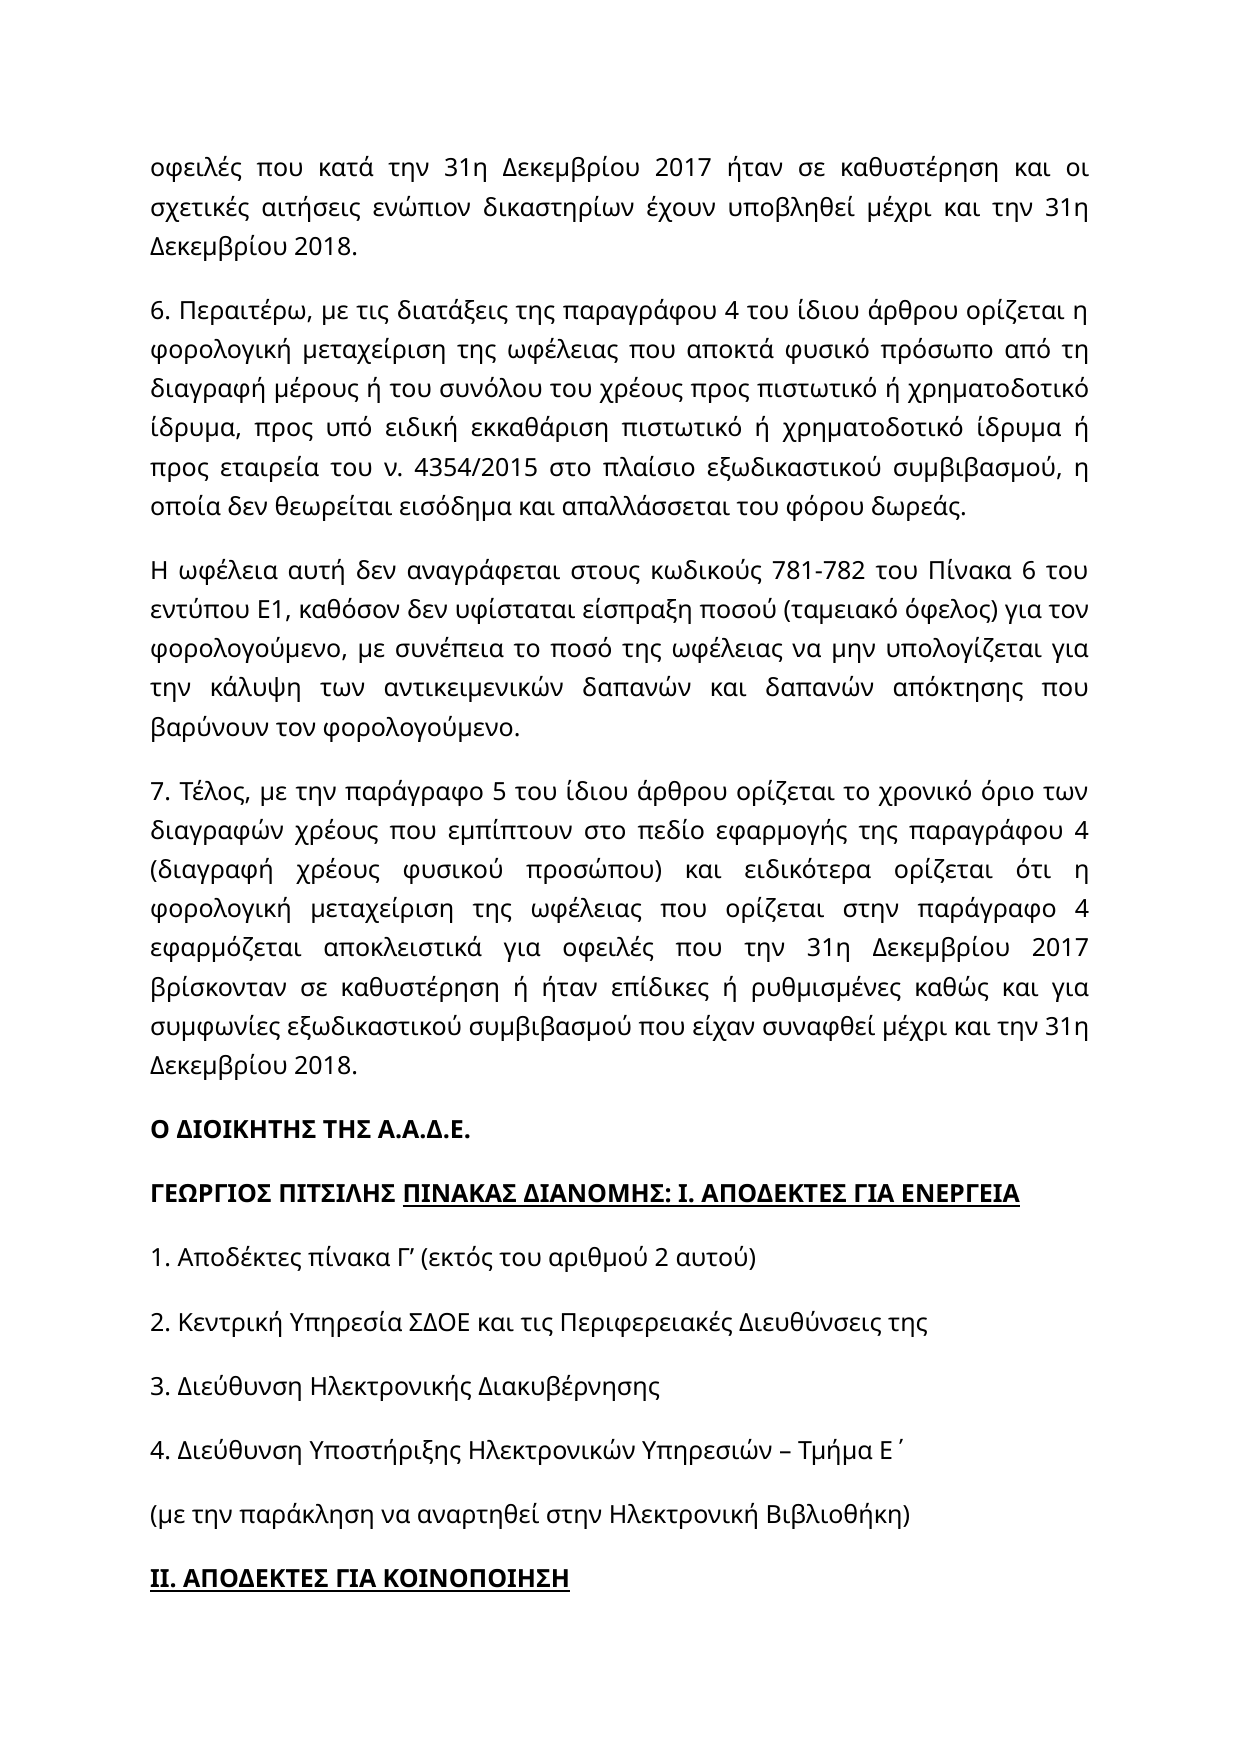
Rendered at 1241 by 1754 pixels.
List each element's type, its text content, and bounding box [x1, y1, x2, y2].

text 3. Διεύθυνση Ηλεκτρονικής Διακυβέρνησης [150, 1368, 1090, 1402]
text Ο ΔΙΟΙΚΗΤΗΣ ΤΗΣ Α.Α.Δ.Ε. [150, 1112, 1090, 1146]
text (με την παράκληση να αναρτηθεί στην Ηλεκτρονική Βιβλιοθήκη) [150, 1497, 1090, 1531]
text ΓΕΩΡΓΙΟΣ ΠΙΤΣΙΛΗΣ ΠΙΝΑΚΑΣ ΔΙΑΝΟΜΗΣ: Ι. ΑΠΟΔΕΚΤΕΣ ΓΙΑ ΕΝΕΡΓΕΙΑ [150, 1176, 1090, 1210]
text 1. Αποδέκτες πίνακα Γ’ (εκτός του αριθμού 2 αυτού) [150, 1240, 1090, 1274]
text Η ωφέλεια αυτή δεν αναγράφεται στους κωδικούς 781-782 του Πίνακα 6 του εντύπου Ε1, καθόσον δεν υφίσταται είσπραξη ποσού (ταμειακό όφελος) για τον φορολογούμενο, με συνέπεια το ποσό της ωφέλειας να μην υπολογίζεται για την κάλυψη των αντικειμενικών δαπανών και δαπανών απόκτησης που βαρύνουν τον φορολογούμενο. [150, 552, 1090, 743]
text 6. Περαιτέρω, με τις διατάξεις της παραγράφου 4 του ίδιου άρθρου ορίζεται η φορολογική μεταχείριση της ωφέλειας που αποκτά φυσικό πρόσωπο από τη διαγραφή μέρους ή του συνόλου του χρέους προς πιστωτικό ή χρηματοδοτικό ίδρυμα, προς υπό ειδική εκκαθάριση πιστωτικό ή χρηματοδοτικό ίδρυμα ή προς εταιρεία του ν. 4354/2015 στο πλαίσιο εξωδικαστικού συμβιβασμού, η οποία δεν θεωρείται εισόδημα και απαλλάσσεται του φόρου δωρεάς. [150, 292, 1090, 522]
text οφειλές που κατά την 31η Δεκεμβρίου 2017 ήταν σε καθυστέρηση και οι σχετικές αιτήσεις ενώπιον δικαστηρίων έχουν υποβληθεί μέχρι και την 31η Δεκεμβρίου 2018. [150, 150, 1090, 262]
text 7. Τέλος, με την παράγραφο 5 του ίδιου άρθρου ορίζεται το χρονικό όριο των διαγραφών χρέους που εμπίπτουν στο πεδίο εφαρμογής της παραγράφου 4 (διαγραφή χρέους φυσικού προσώπου) και ειδικότερα ορίζεται ότι η φορολογική μεταχείριση της ωφέλειας που ορίζεται στην παράγραφο 4 εφαρμόζεται αποκλειστικά για οφειλές που την 31η Δεκεμβρίου 2017 βρίσκονταν σε καθυστέρηση ή ήταν επίδικες ή ρυθμισμένες καθώς και για συμφωνίες εξωδικαστικού συμβιβασμού που είχαν συναφθεί μέχρι και την 31η Δεκεμβρίου 2018. [150, 773, 1090, 1082]
text 4. Διεύθυνση Υποστήριξης Ηλεκτρονικών Υπηρεσιών – Τμήμα Ε΄ [150, 1432, 1090, 1467]
text ΙΙ. ΑΠΟΔΕΚΤΕΣ ΓΙΑ ΚΟΙΝΟΠΟΙΗΣΗ [150, 1561, 1090, 1595]
text 2. Κεντρική Υπηρεσία ΣΔΟΕ και τις Περιφερειακές Διευθύνσεις της [150, 1304, 1090, 1338]
